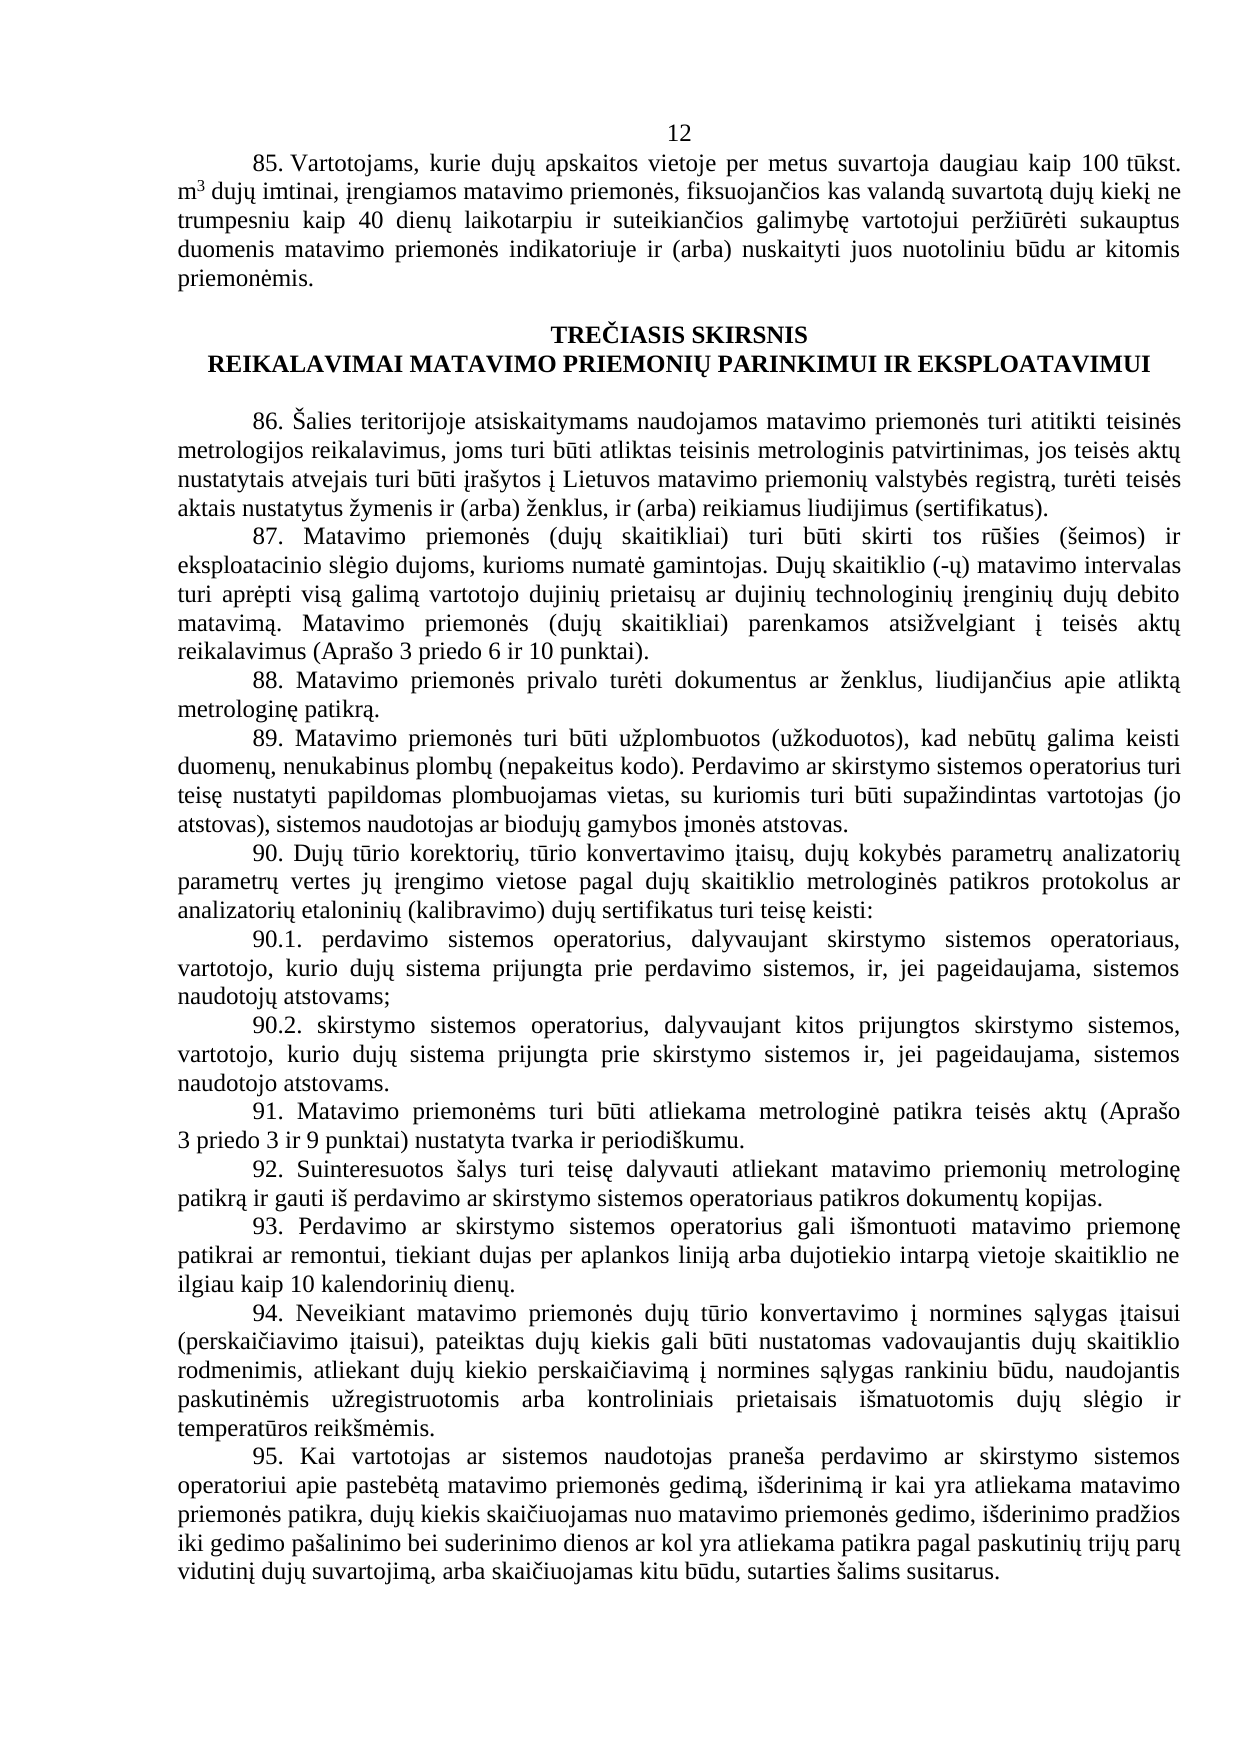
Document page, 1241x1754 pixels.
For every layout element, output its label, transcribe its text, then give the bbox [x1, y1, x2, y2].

text 85. Vartotojams, kurie dujų apskaitos vietoje per metus suvartoja daugiau kaip 100 tūkst. m3 dujų imtinai, įrengiamos matavimo priemonės, fiksuojančios kas valandą suvartotą dujų kiekį ne trumpesniu kaip 40 dienų laikotarpiu ir suteikiančios galimybę vartotojui peržiūrėti sukauptus duomenis matavimo priemonės indikatoriuje ir (arba) nuskaityti juos nuotoliniu būdu ar kitomis priemonėmis. [177, 148, 1181, 291]
text 95. Kai vartotojas ar sistemos naudotojas praneša perdavimo ar skirstymo sistemos operatoriui apie pastebėtą matavimo priemonės gedimą, išderinimą ir kai yra atliekama matavimo priemonės patikra, dujų kiekis skaičiuojamas nuo matavimo priemonės gedimo, išderinimo pradžios iki gedimo pašalinimo bei suderinimo dienos ar kol yra atliekama patikra pagal paskutinių trijų parų vidutinį dujų suvartojimą, arba skaičiuojamas kitu būdu, sutarties šalims susitarus. [177, 1441, 1181, 1585]
text 94. Neveikiant matavimo priemonės dujų tūrio konvertavimo į normines sąlygas įtaisui (perskaičiavimo įtaisui), pateiktas dujų kiekis gali būti nustatomas vadovaujantis dujų skaitiklio rodmenimis, atliekant dujų kiekio perskaičiavimą į normines sąlygas rankiniu būdu, naudojantis paskutinėmis užregistruotomis arba kontroliniais prietaisais išmatuotomis dujų slėgio ir temperatūros reikšmėmis. [177, 1298, 1181, 1441]
text 93. Perdavimo ar skirstymo sistemos operatorius gali išmontuoti matavimo priemonę patikrai ar remontui, tiekiant dujas per aplankos liniją arba dujotiekio intarpą vietoje skaitiklio ne ilgiau kaip 10 kalendorinių dienų. [177, 1211, 1181, 1298]
text 90.1. perdavimo sistemos operatorius, dalyvaujant skirstymo sistemos operatoriaus, vartotojo, kurio dujų sistema prijungta prie perdavimo sistemos, ir, jei pageidaujama, sistemos naudotojų atstovams; [177, 924, 1181, 1010]
text TREČIASIS SKIRSNIS [177, 320, 1181, 349]
text 90. Dujų tūrio korektorių, tūrio konvertavimo įtaisų, dujų kokybės parametrų analizatorių parametrų vertes jų įrengimo vietose pagal dujų skaitiklio metrologinės patikros protokolus ar analizatorių etaloninių (kalibravimo) dujų sertifikatus turi teisę keisti: [177, 838, 1181, 924]
text 88. Matavimo priemonės privalo turėti dokumentus ar ženklus, liudijančius apie atliktą metrologinę patikrą. [177, 665, 1181, 723]
text 90.2. skirstymo sistemos operatorius, dalyvaujant kitos prijungtos skirstymo sistemos, vartotojo, kurio dujų sistema prijungta prie skirstymo sistemos ir, jei pageidaujama, sistemos naudotojo atstovams. [177, 1010, 1181, 1096]
text 86. Šalies teritorijoje atsiskaitymams naudojamos matavimo priemonės turi atitikti teisinės metrologijos reikalavimus, joms turi būti atliktas teisinis metrologinis patvirtinimas, jos teisės aktų nustatytais atvejais turi būti įrašytos į Lietuvos matavimo priemonių valstybės registrą, turėti teisės aktais nustatytus žymenis ir (arba) ženklus, ir (arba) reikiamus liudijimus (sertifikatus). [177, 406, 1181, 521]
text 92. Suinteresuotos šalys turi teisę dalyvauti atliekant matavimo priemonių metrologinę patikrą ir gauti iš perdavimo ar skirstymo sistemos operatoriaus patikros dokumentų kopijas. [177, 1154, 1181, 1211]
text 87. Matavimo priemonės (dujų skaitikliai) turi būti skirti tos rūšies (šeimos) ir eksploatacinio slėgio dujoms, kurioms numatė gamintojas. Dujų skaitiklio (-ų) matavimo intervalas turi aprėpti visą galimą vartotojo dujinių prietaisų ar dujinių technologinių įrenginių dujų debito matavimą. Matavimo priemonės (dujų skaitikliai) parenkamos atsižvelgiant į teisės aktų reikalavimus (Aprašo 3 priedo 6 ir 10 punktai). [177, 521, 1181, 665]
text REIKALAVIMAI MATAVIMO PRIEMONIŲ PARINKIMUI IR EKSPLOATAVIMUI [177, 349, 1181, 378]
text 89. Matavimo priemonės turi būti užplombuotos (užkoduotos), kad nebūtų galima keisti duomenų, nenukabinus plombų (nepakeitus kodo). Perdavimo ar skirstymo sistemos operatorius turi teisę nustatyti papildomas plombuojamas vietas, su kuriomis turi būti supažindintas vartotojas (jo atstovas), sistemos naudotojas ar biodujų gamybos įmonės atstovas. [177, 723, 1181, 838]
text 91. Matavimo priemonėms turi būti atliekama metrologinė patikra teisės aktų (Aprašo 3 priedo 3 ir 9 punktai) nustatyta tvarka ir periodiškumu. [177, 1096, 1181, 1154]
